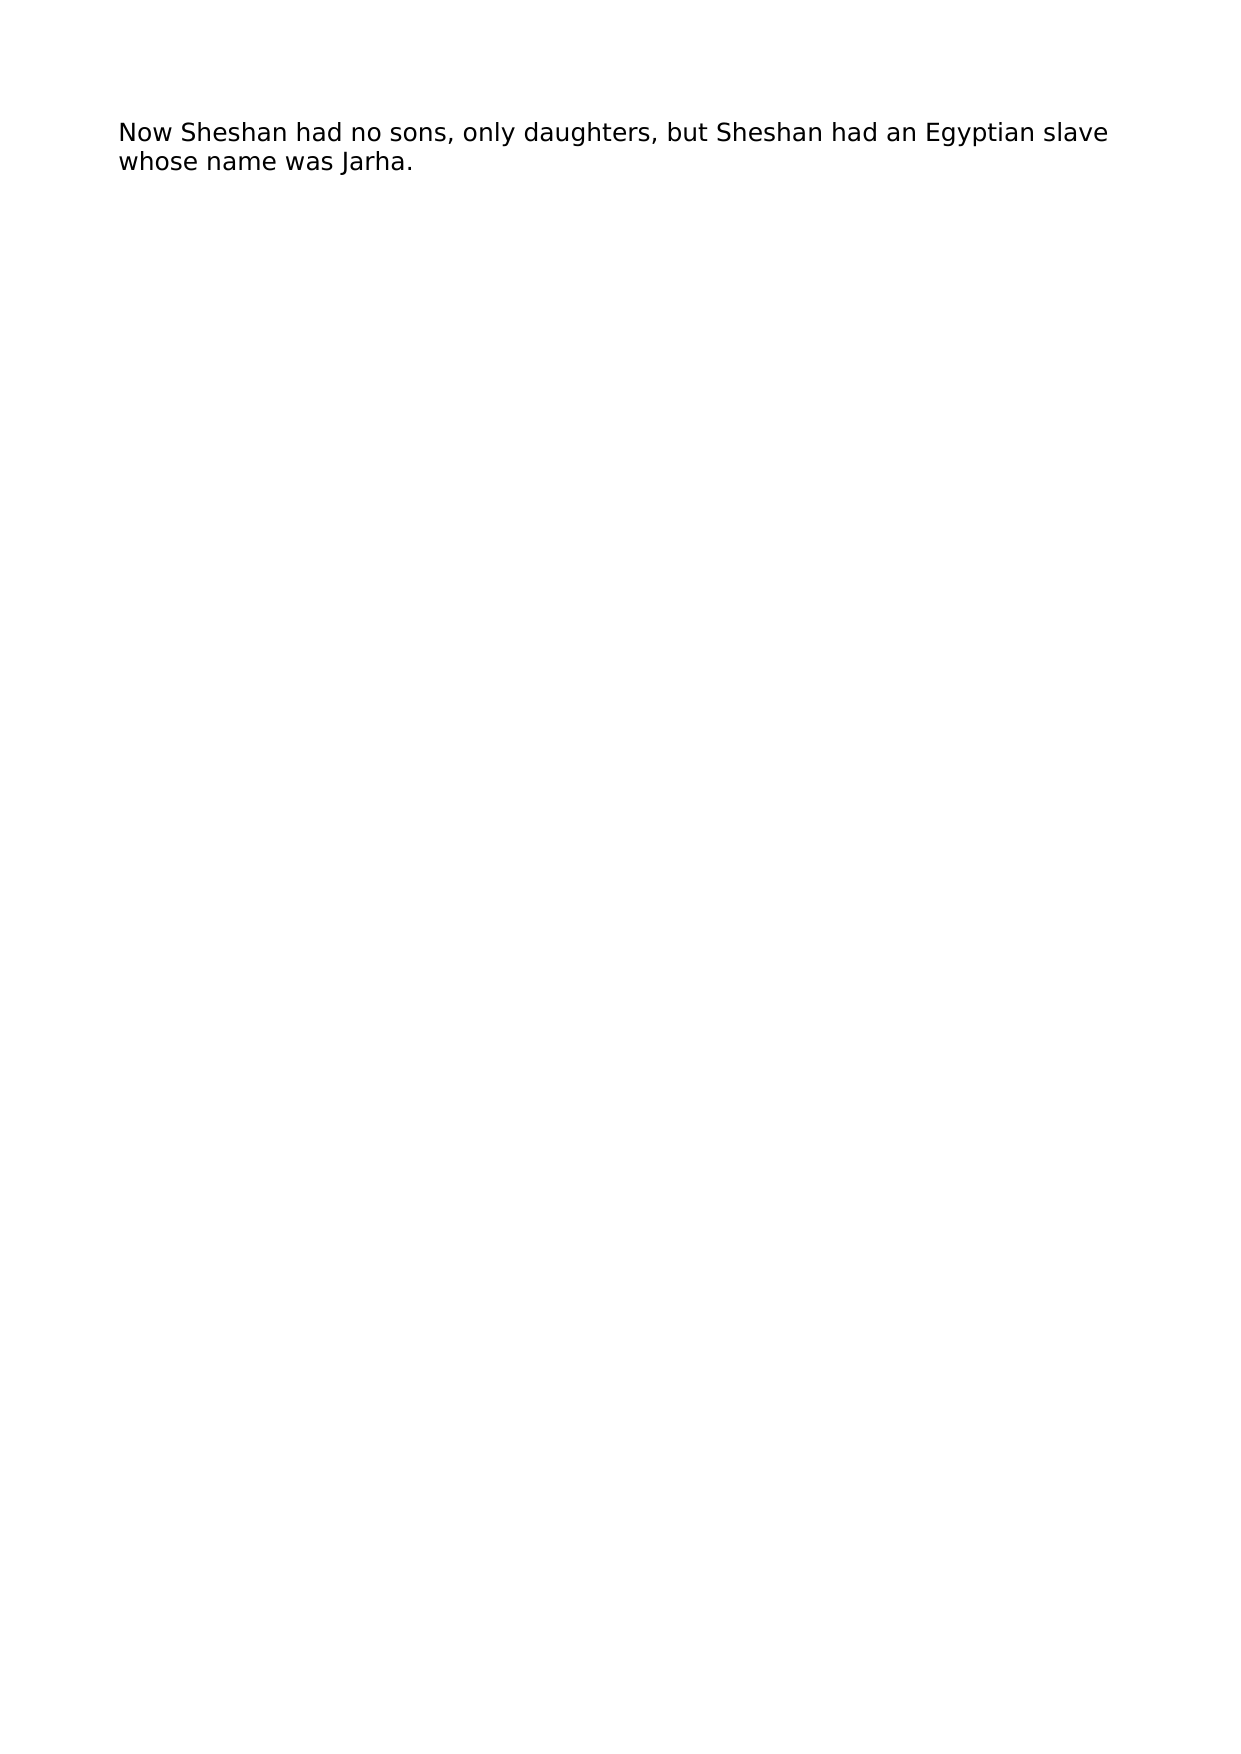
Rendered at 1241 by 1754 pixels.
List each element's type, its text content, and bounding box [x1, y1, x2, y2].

text Now Sheshan had no sons, only daughters, but Sheshan had an Egyptian slave whose name was Jarha. [118, 118, 1122, 176]
